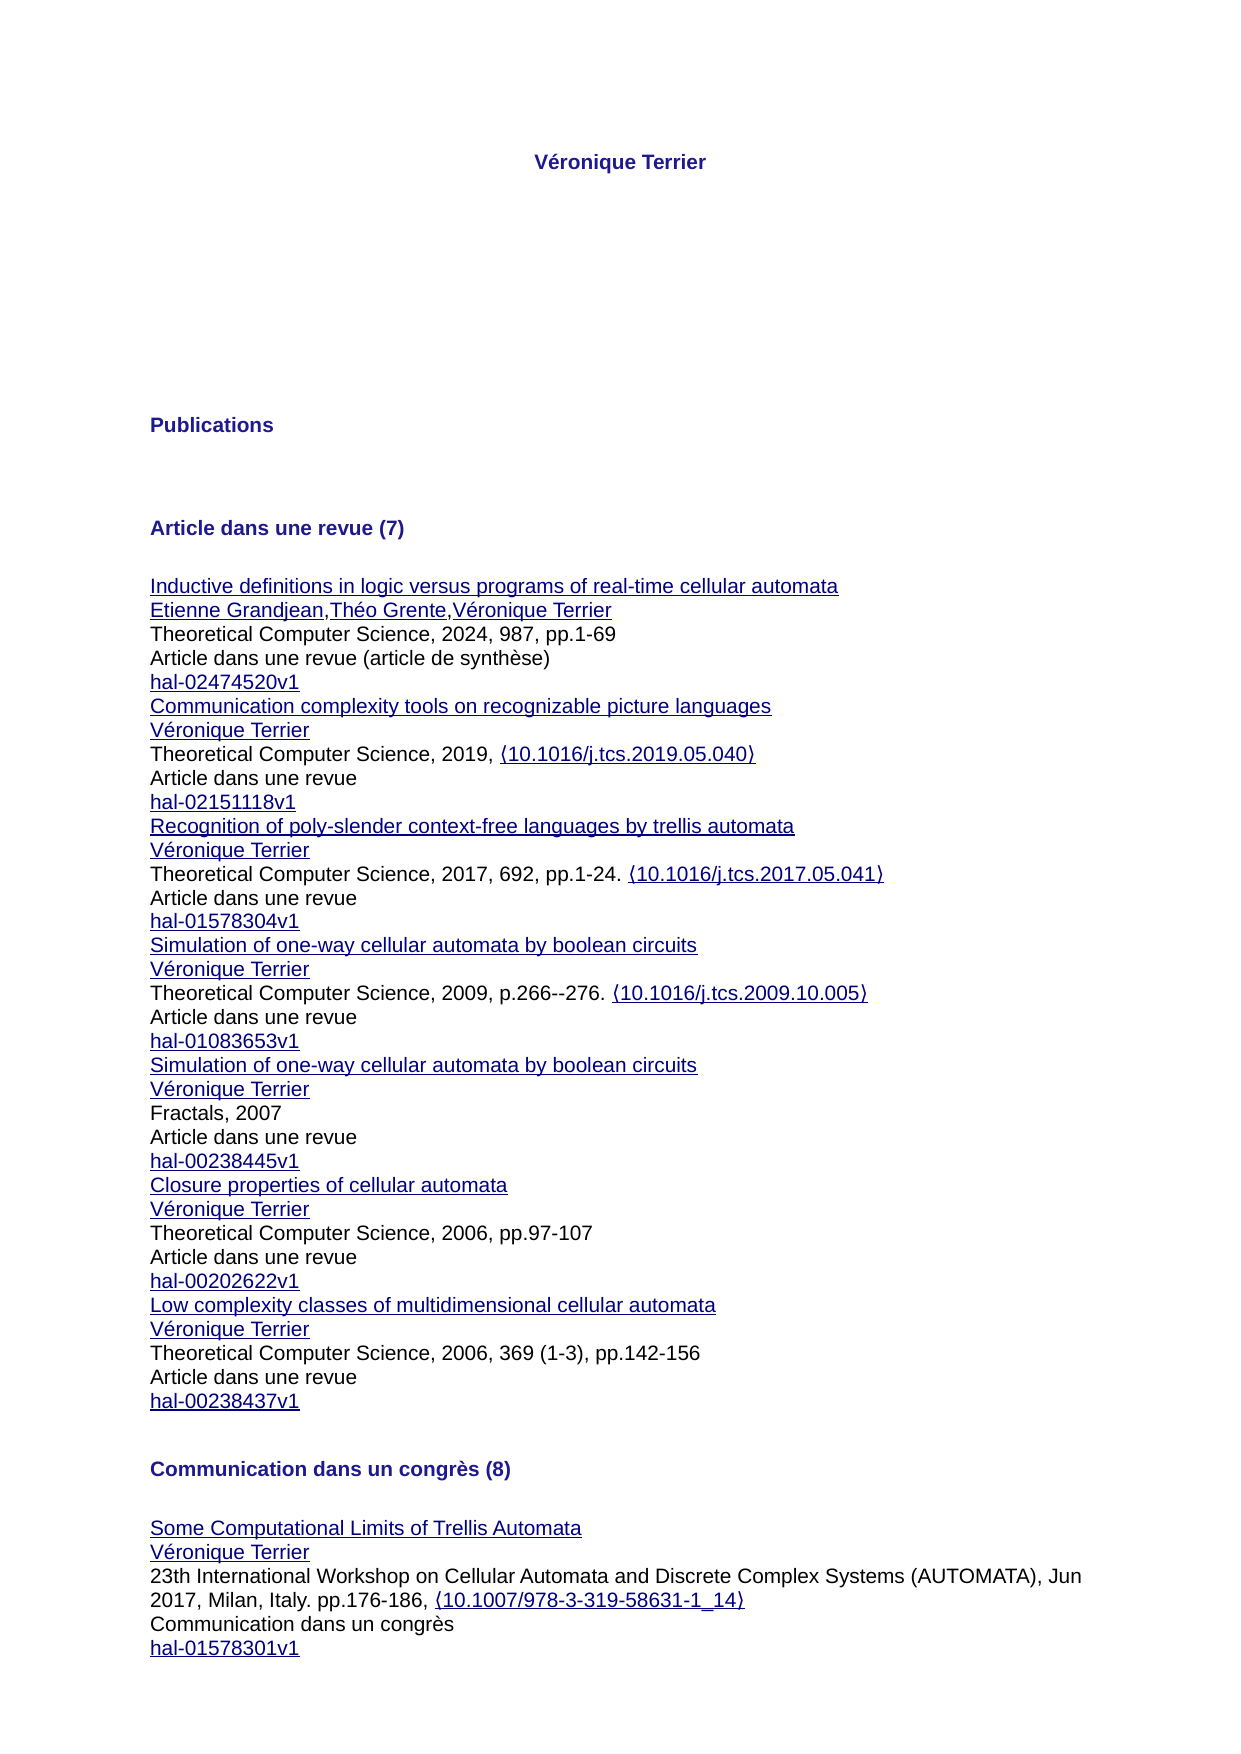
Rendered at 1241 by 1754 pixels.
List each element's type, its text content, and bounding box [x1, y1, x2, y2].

table_cell Communication complexity tools on recognizable picture languages Véronique Terrier Theoretical Computer Science, 2019, ⟨10.1016/j.tcs.2019.05.040⟩ Article dans une revue hal-02151118v1 [150, 694, 1090, 813]
table_cell Recognition of poly-slender context-free languages by trellis automata Véronique Terrier Theoretical Computer Science, 2017, 692, pp.1-24. ⟨10.1016/j.tcs.2017.05.041⟩ Article dans une revue hal-01578304v1 [150, 814, 1090, 933]
table_cell Low complexity classes of multidimensional cellular automata Véronique Terrier Theoretical Computer Science, 2006, 369 (1-3), pp.142-156 Article dans une revue hal-00238437v1 [150, 1293, 1090, 1412]
subtitle Communication dans un congrès (8) [150, 1457, 1090, 1481]
subtitle Véronique Terrier [150, 150, 1090, 174]
table_header Some Computational Limits of Trellis Automata Véronique Terrier 23th International Workshop on Cellular Automata and Discrete Complex Systems (AUTOMATA), Jun 2017, Milan, Italy. pp.176-186, ⟨10.1007/978-3-319-58631-1_14⟩ Communication dans un congrès hal-01578301v1 [150, 1516, 1090, 1659]
table_header Inductive definitions in logic versus programs of real-time cellular automata Etienne Grandjean,Théo Grente,Véronique Terrier Theoretical Computer Science, 2024, 987, pp.1-69 Article dans une revue (article de synthèse) hal-02474520v1 [150, 574, 1090, 694]
subtitle Article dans une revue (7) [150, 516, 1090, 539]
subtitle Publications [150, 412, 1090, 436]
table_cell Simulation of one-way cellular automata by boolean circuits Véronique Terrier Fractals, 2007 Article dans une revue hal-00238445v1 [150, 1053, 1090, 1173]
table_cell Closure properties of cellular automata Véronique Terrier Theoretical Computer Science, 2006, pp.97-107 Article dans une revue hal-00202622v1 [150, 1173, 1090, 1293]
table_cell Simulation of one-way cellular automata by boolean circuits Véronique Terrier Theoretical Computer Science, 2009, p.266--276. ⟨10.1016/j.tcs.2009.10.005⟩ Article dans une revue hal-01083653v1 [150, 933, 1090, 1053]
